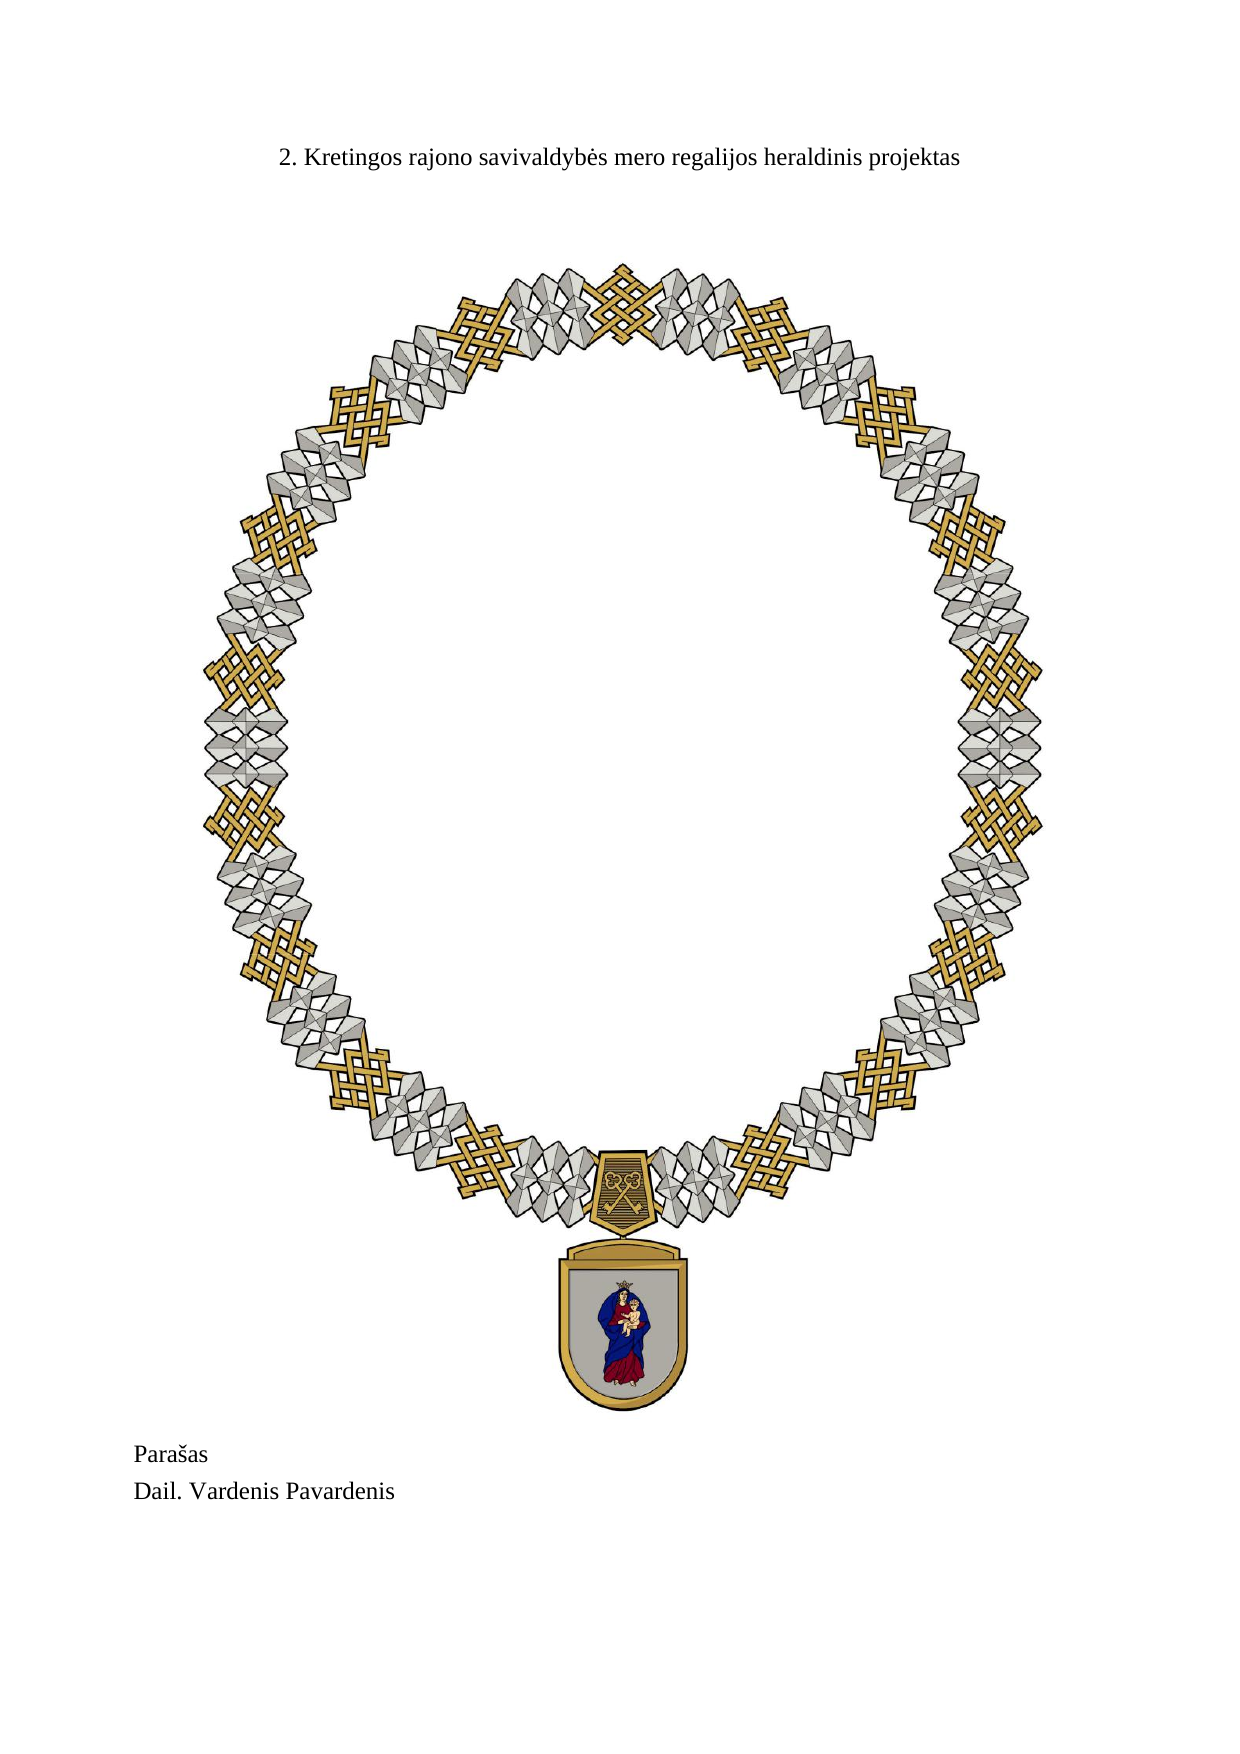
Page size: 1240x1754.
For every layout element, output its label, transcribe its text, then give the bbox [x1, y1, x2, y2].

text 2. Kretingos rajono savivaldybės mero regalijos heraldinis projektas [133, 142, 1106, 170]
text Parašas [133, 1439, 1106, 1467]
text Dail. Vardenis Pavardenis [133, 1476, 1106, 1505]
